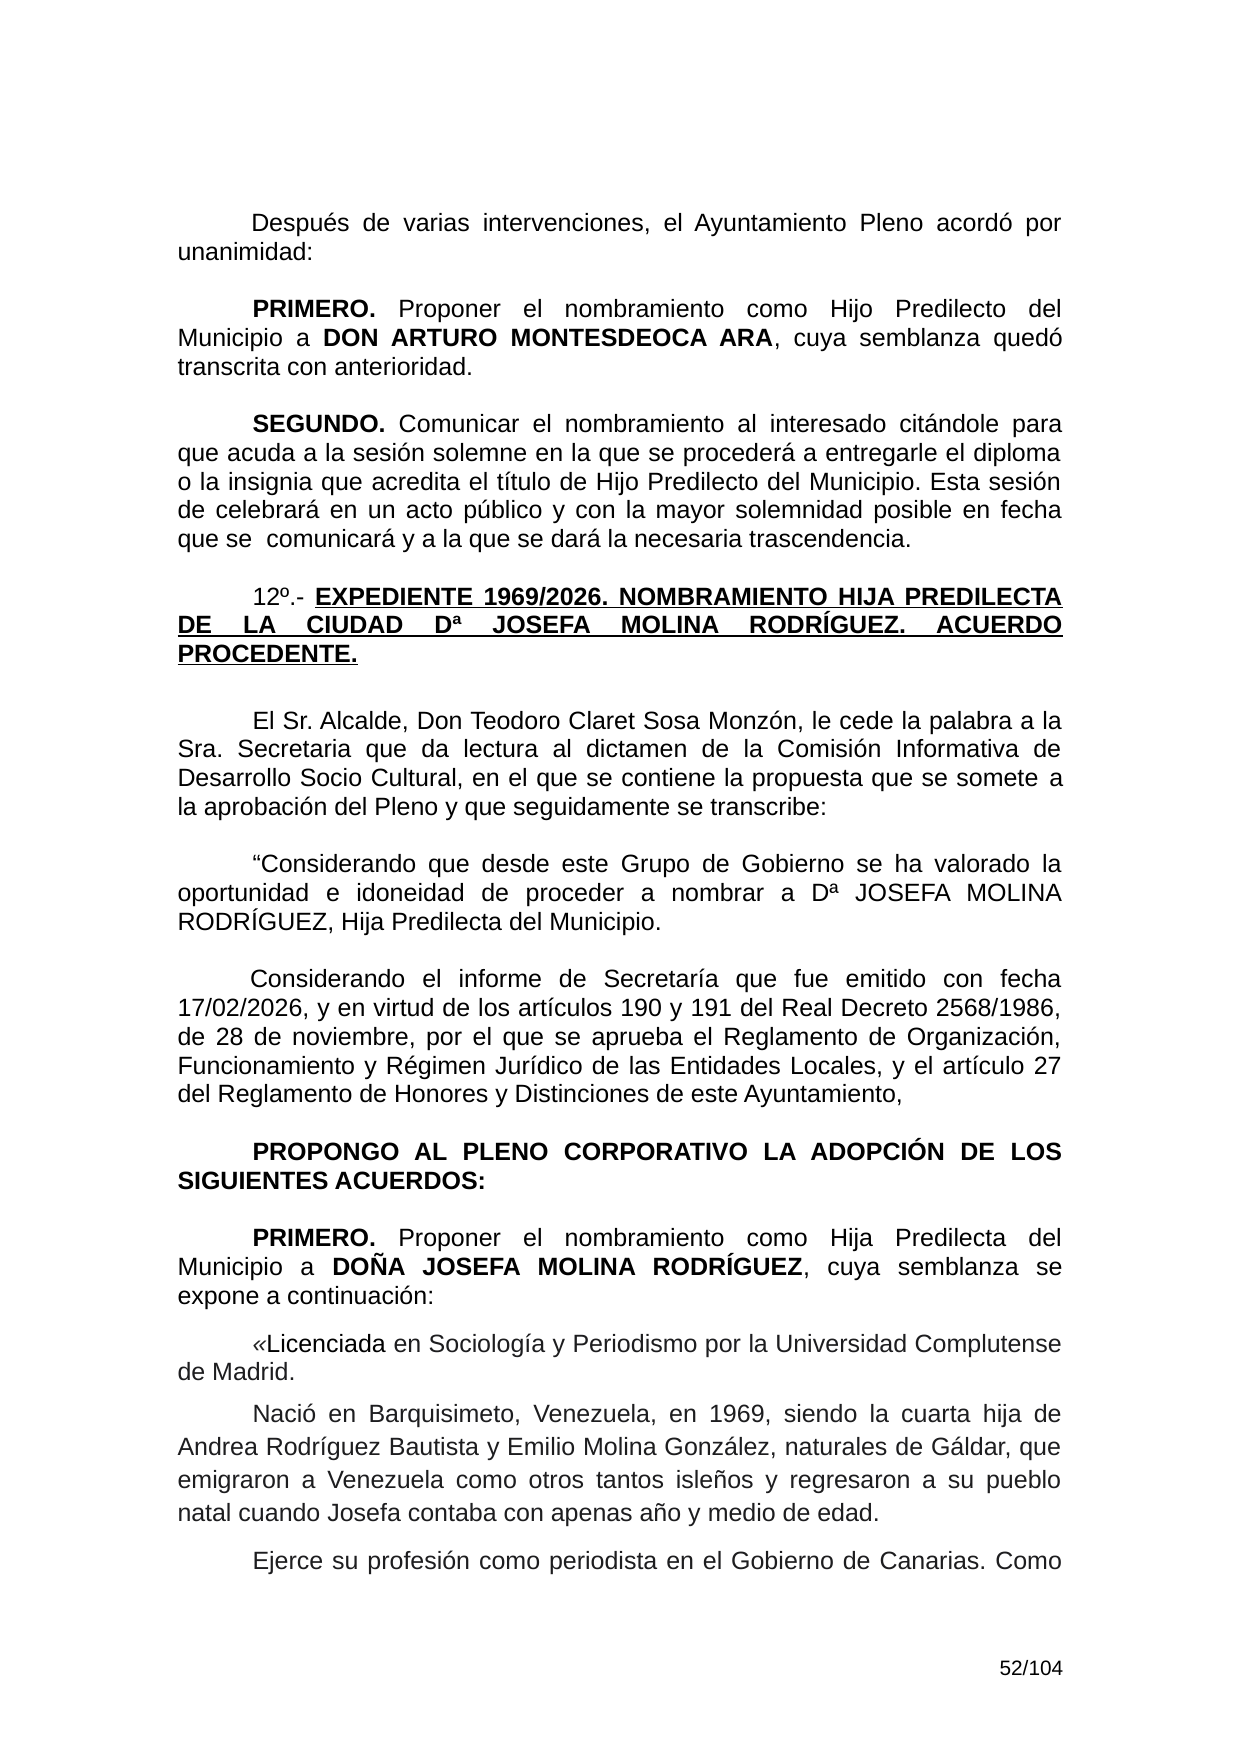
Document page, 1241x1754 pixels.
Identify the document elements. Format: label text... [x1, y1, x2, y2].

text Considerando el informe de Secretaría que fue emitido con fecha 17/02/2026, y en virtud de los artículos 190 y 191 del Real Decreto 2568/1986, de 28 de noviembre, por el que se aprueba el Reglamento de Organización, Funcionamiento y Régimen Jurídico de las Entidades Locales, y el artículo 27 del Reglamento de Honores y Distinciones de este Ayuntamiento, [177, 964, 1063, 1108]
text SEGUNDO. Comunicar el nombramiento al interesado citándole para que acuda a la sesión solemne en la que se procederá a entregarle el diploma o la insignia que acredita el título de Hijo Predilecto del Municipio. Esta sesión de celebrará en un acto público y con la mayor solemnidad posible en fecha que se comunicará y a la que se dará la necesaria trascendencia. [177, 409, 1063, 553]
text Después de varias intervenciones, el Ayuntamiento Pleno acordó por unanimidad: [177, 208, 1063, 265]
text Ejerce su profesión como periodista en el Gobierno de Canarias. Como [177, 1546, 1063, 1575]
text El Sr. Alcalde, Don Teodoro Claret Sosa Monzón, le cede la palabra a la Sra. Secretaria que da lectura al dictamen de la Comisión Informativa de Desarrollo Socio Cultural, en el que se contiene la propuesta que se somete a la aprobación del Pleno y que seguidamente se transcribe: [177, 706, 1063, 821]
text PRIMERO. Proponer el nombramiento como Hijo Predilecto del Municipio a DON ARTURO MONTESDEOCA ARA, cuya semblanza quedó transcrita con anterioridad. [177, 294, 1063, 380]
text Nació en Barquisimeto, Venezuela, en 1969, siendo la cuarta hija de Andrea Rodríguez Bautista y Emilio Molina González, naturales de Gáldar, que emigraron a Venezuela como otros tantos isleños y regresaron a su pueblo natal cuando Josefa contaba con apenas año y medio de edad. [177, 1399, 1063, 1526]
text “Considerando que desde este Grupo de Gobierno se ha valorado la oportunidad e idoneidad de proceder a nombrar a Dª JOSEFA MOLINA RODRÍGUEZ, Hija Predilecta del Municipio. [177, 849, 1063, 936]
text PROCEDENTE. [177, 636, 1063, 668]
text «Licenciada en Sociología y Periodismo por la Universidad Complutense de Madrid. [177, 1329, 1063, 1386]
text PRIMERO. Proponer el nombramiento como Hija Predilecta del Municipio a DOÑA JOSEFA MOLINA RODRÍGUEZ, cuya semblanza se expone a continuación: [177, 1223, 1063, 1309]
text 12º.- EXPEDIENTE 1969/2026. NOMBRAMIENTO HIJA PREDILECTA DE LA CIUDAD Dª JOSEFA MOLINA RODRÍGUEZ. ACUERDO [177, 582, 1063, 635]
text PROPONGO AL PLENO CORPORATIVO LA ADOPCIÓN DE LOS SIGUIENTES ACUERDOS: [177, 1137, 1063, 1194]
